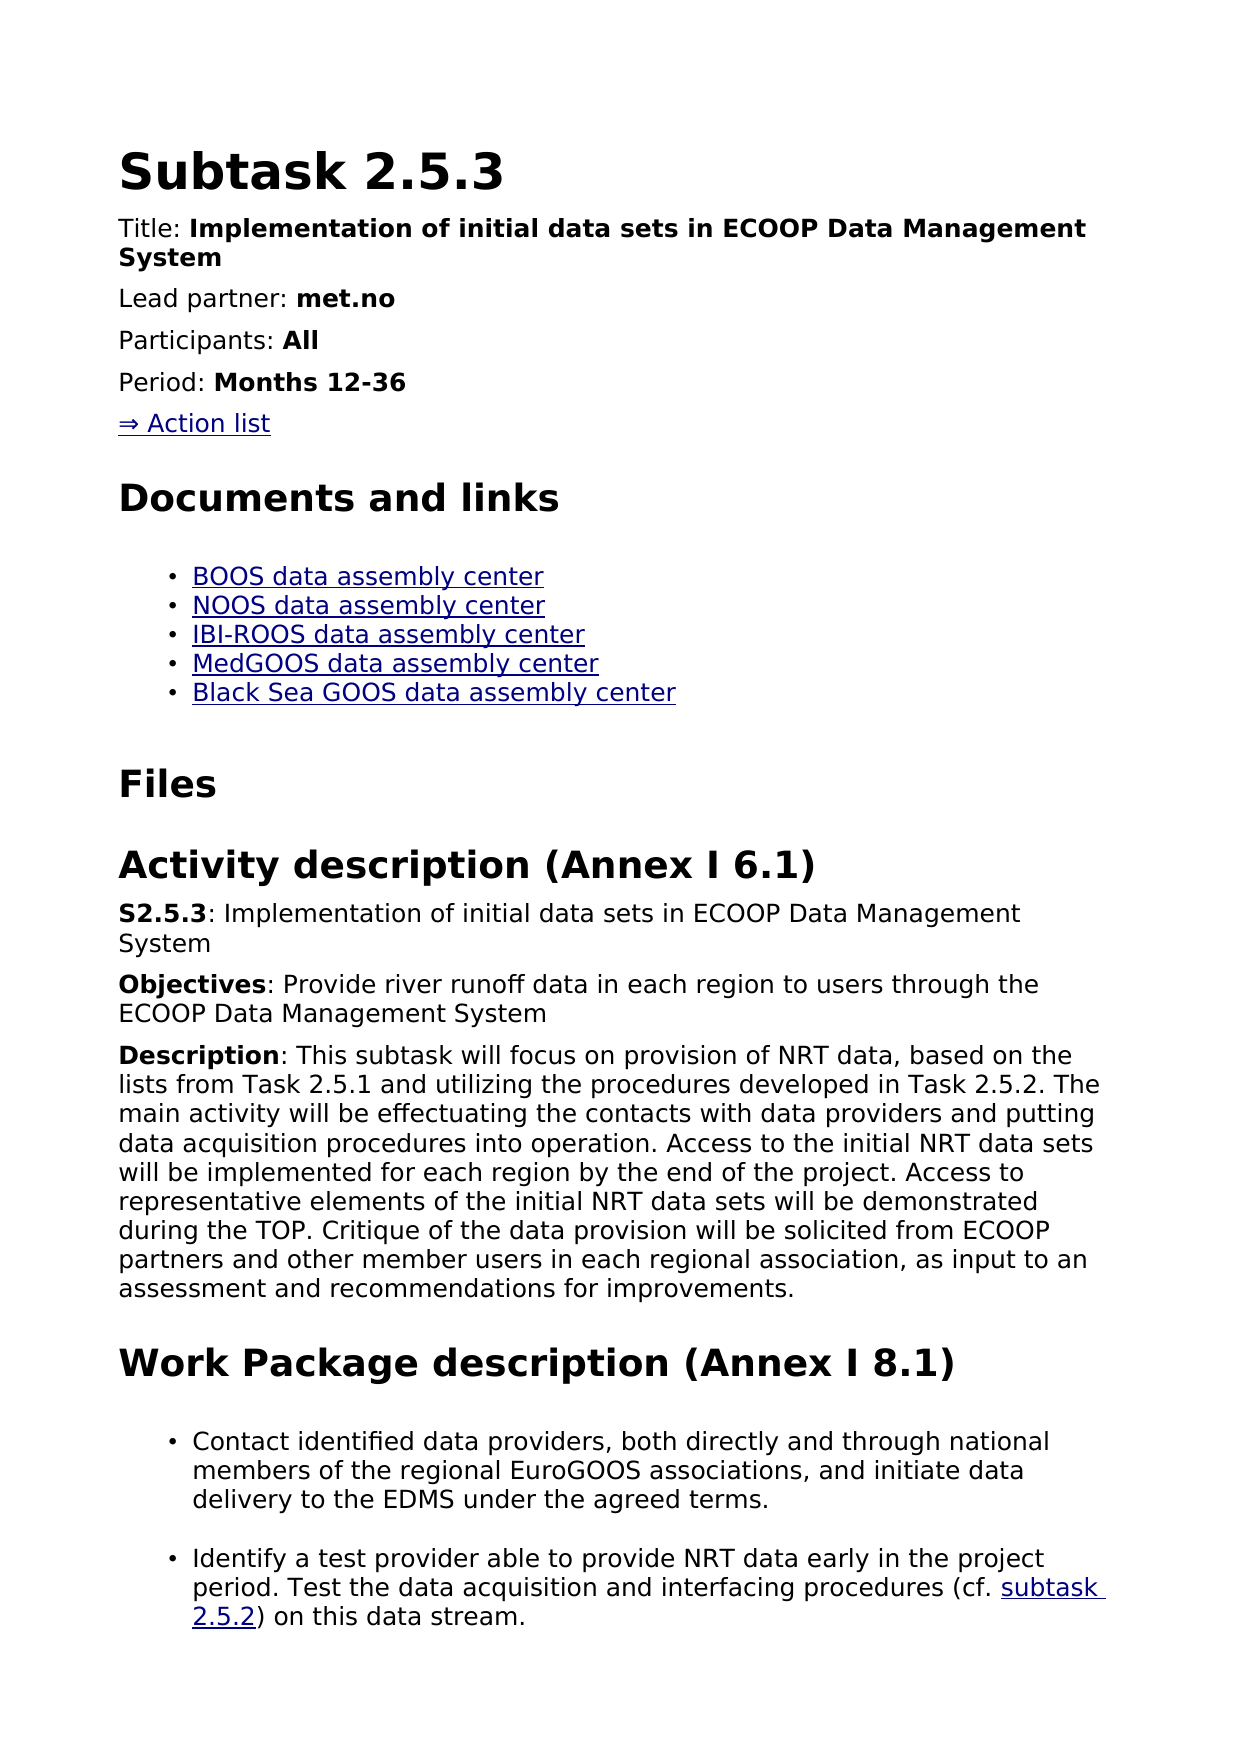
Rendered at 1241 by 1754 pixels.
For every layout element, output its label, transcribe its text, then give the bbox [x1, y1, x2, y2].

list BOOS data assembly center [177, 562, 1122, 591]
subtitle Files [118, 762, 1122, 806]
text Description: This subtask will focus on provision of NRT data, based on the lists from Task 2.5.1 and utilizing the procedures developed in Task 2.5.2. The main activity will be effectuating the contacts with data providers and putting data acquisition procedures into operation. Access to the initial NRT data sets will be implemented for each region by the end of the project. Access to representative elements of the initial NRT data sets will be demonstrated during the TOP. Critique of the data provision will be solicited from ECOOP partners and other member users in each regional association, as input to an assessment and recommendations for improvements. [118, 1041, 1122, 1304]
list IBI-ROOS data assembly center [177, 620, 1122, 649]
subtitle Subtask 2.5.3 [118, 143, 1122, 201]
list NOOS data assembly center [177, 591, 1122, 620]
text Lead partner: met.no [118, 285, 1122, 314]
text Participants: All [118, 326, 1122, 356]
list Contact identified data providers, both directly and through national members of the regional EuroGOOS associations, and initiate data delivery to the EDMS under the agreed terms. [177, 1427, 1122, 1514]
text ⇒ Action list [118, 410, 1122, 439]
subtitle Work Package description (Annex I 8.1) [118, 1341, 1122, 1385]
text Title: Implementation of initial data sets in ECOOP Data Management System [118, 214, 1122, 272]
text Period: Months 12-36 [118, 368, 1122, 397]
text S2.5.3: Implementation of initial data sets in ECOOP Data Management System [118, 899, 1122, 958]
subtitle Documents and links [118, 476, 1122, 520]
list Identify a test provider able to provide NRT data early in the project period. Test the data acquisition and interfacing procedures (cf. subtask 2.5.2) on this data stream. [177, 1544, 1122, 1631]
text Objectives: Provide river runoff data in each region to users through the ECOOP Data Management System [118, 970, 1122, 1029]
list Black Sea GOOS data assembly center [177, 679, 1122, 708]
list MedGOOS data assembly center [177, 649, 1122, 679]
subtitle Activity description (Annex I 6.1) [118, 843, 1122, 887]
